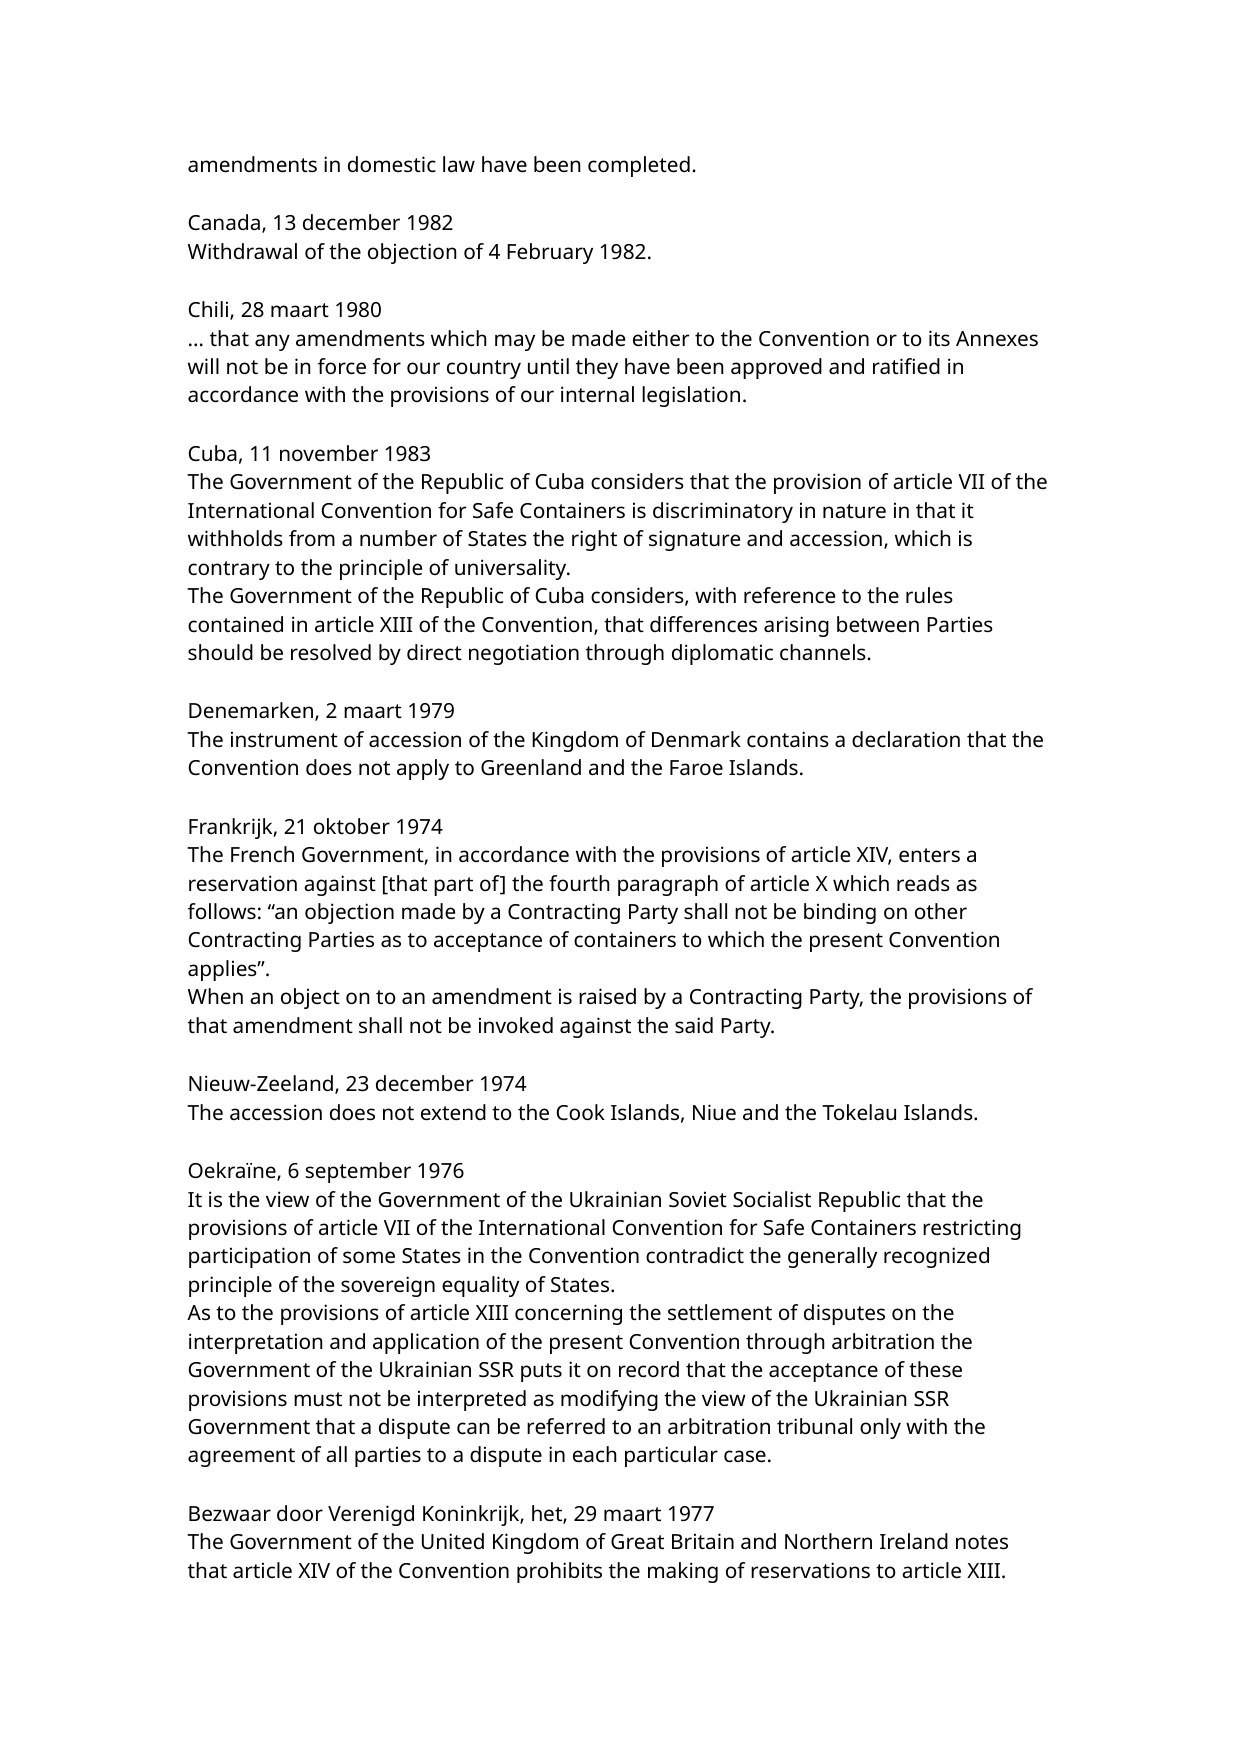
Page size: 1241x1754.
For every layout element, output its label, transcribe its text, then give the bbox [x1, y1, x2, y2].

text Chili, 28 maart 1980 [187, 295, 1053, 324]
text Bezwaar door Verenigd Koninkrijk, het, 29 maart 1977 [187, 1499, 1053, 1527]
text … that any amendments which may be made either to the Convention or to its Annexes will not be in force for our country until they have been approved and ratified in accordance with the provisions of our internal legislation. [187, 324, 1053, 409]
text Withdrawal of the objection of 4 February 1982. [187, 237, 1053, 265]
text Nieuw-Zeeland, 23 december 1974 [187, 1069, 1053, 1098]
text Oekraïne, 6 september 1976 [187, 1156, 1053, 1185]
text The accession does not extend to the Cook Islands, Niue and the Tokelau Islands. [187, 1098, 1053, 1126]
text Denemarken, 2 maart 1979 [187, 697, 1053, 725]
text Frankrijk, 21 oktober 1974 [187, 812, 1053, 840]
text The French Government, in accordance with the provisions of article XIV, enters a reservation against [that part of] the fourth paragraph of article X which reads as follows: “an objection made by a Contracting Party shall not be binding on other Contracting Parties as to acceptance of containers to which the present Convention applies”. [187, 840, 1053, 982]
text The instrument of accession of the Kingdom of Denmark contains a declaration that the Convention does not apply to Greenland and the Faroe Islands. [187, 725, 1053, 782]
text It is the view of the Government of the Ukrainian Soviet Socialist Republic that the provisions of article VII of the International Convention for Safe Containers restricting participation of some States in the Convention contradict the generally recognized principle of the sovereign equality of States. [187, 1185, 1053, 1298]
text amendments in domestic law have been completed. [187, 150, 1053, 178]
text The Government of the United Kingdom of Great Britain and Northern Ireland notes that article XIV of the Convention prohibits the making of reservations to article XIII. [187, 1527, 1053, 1584]
text Canada, 13 december 1982 [187, 208, 1053, 237]
text As to the provisions of article XIII concerning the settlement of disputes on the interpretation and application of the present Convention through arbitration the Government of the Ukrainian SSR puts it on record that the acceptance of these provisions must not be interpreted as modifying the view of the Ukrainian SSR Government that a dispute can be referred to an arbitration tribunal only with the agreement of all parties to a dispute in each particular case. [187, 1298, 1053, 1469]
text Cuba, 11 november 1983 [187, 439, 1053, 467]
text The Government of the Republic of Cuba considers, with reference to the rules contained in article XIII of the Convention, that differences arising between Parties should be resolved by direct negotiation through diplomatic channels. [187, 581, 1053, 667]
text When an object on to an amendment is raised by a Contracting Party, the provisions of that amendment shall not be invoked against the said Party. [187, 982, 1053, 1039]
text The Government of the Republic of Cuba considers that the provision of article VII of the International Convention for Safe Containers is discriminatory in nature in that it withholds from a number of States the right of signature and accession, which is contrary to the principle of universality. [187, 467, 1053, 581]
